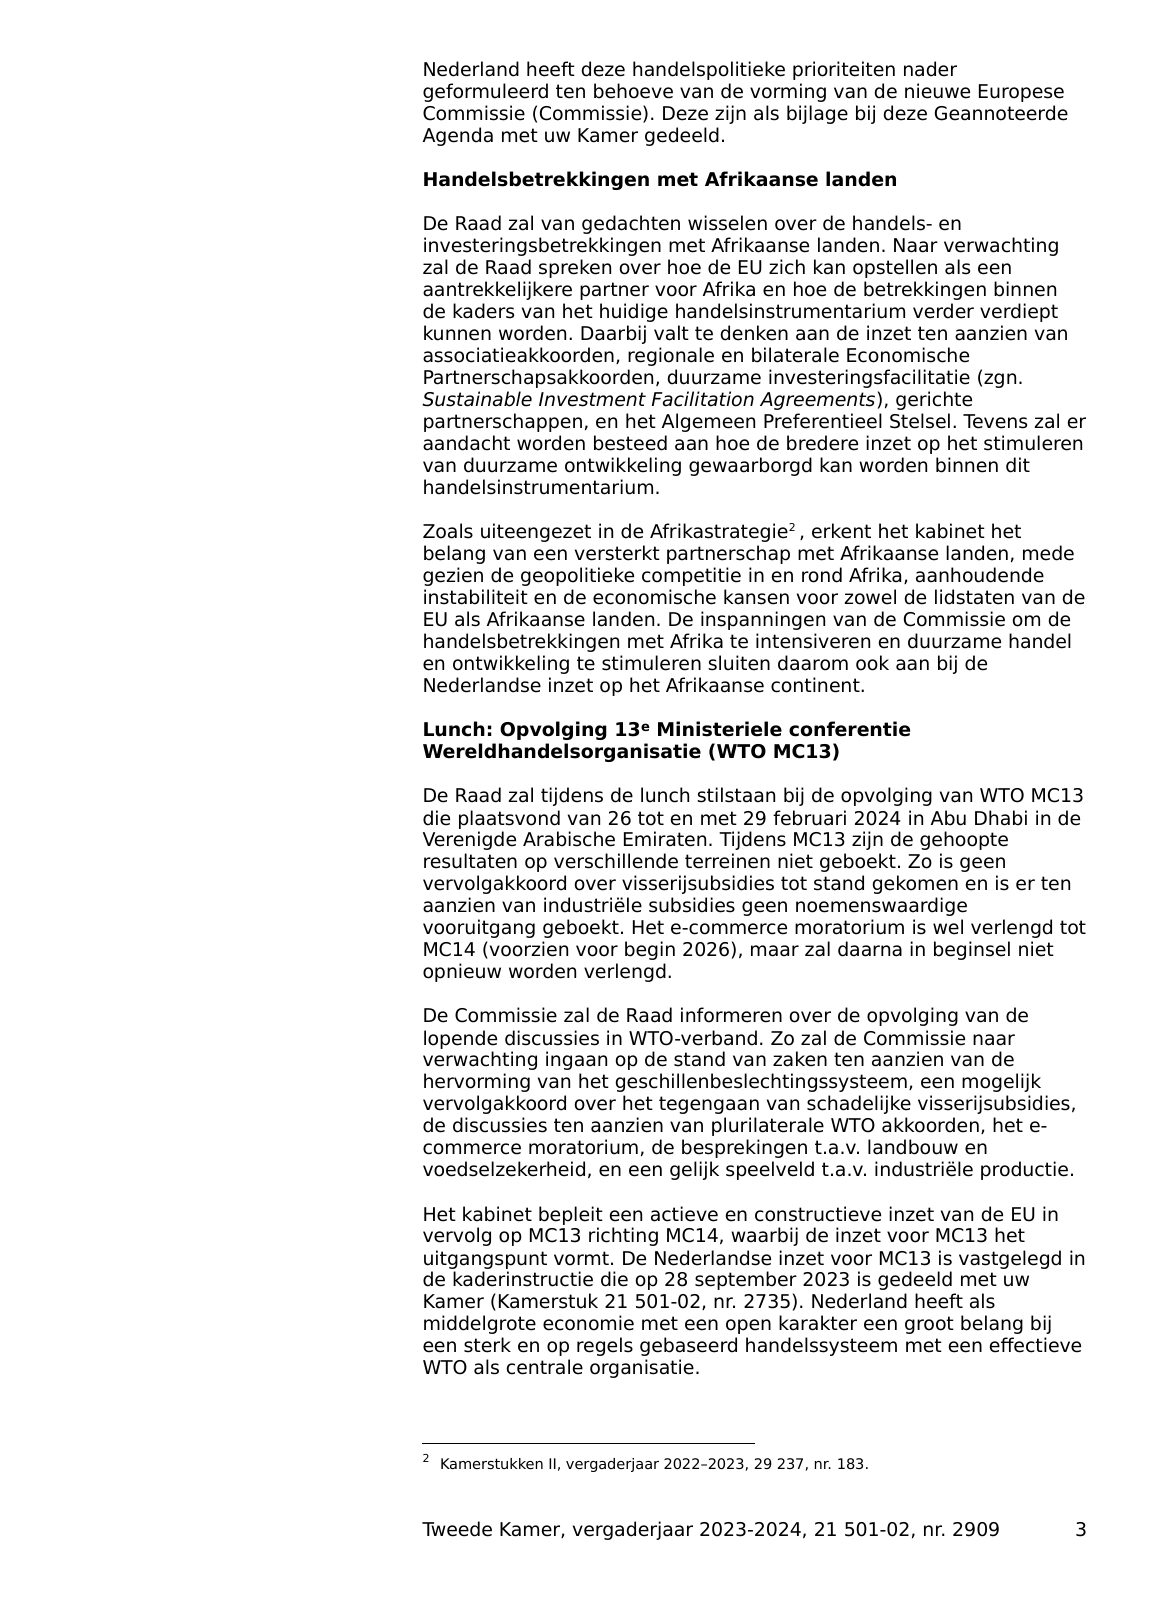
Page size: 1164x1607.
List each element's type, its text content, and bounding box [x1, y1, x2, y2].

text Kamerstukken II, vergaderjaar 2022–2023, 29 237, nr. 183. [422, 1452, 1087, 1474]
text De Raad zal tijdens de lunch stilstaan bij de opvolging van WTO MC13 die plaatsvond van 26 tot en met 29 februari 2024 in Abu Dhabi in de Verenigde Arabische Emiraten. Tijdens MC13 zijn de gehoopte resultaten op verschillende terreinen niet geboekt. Zo is geen vervolgakkoord over visserijsubsidies tot stand gekomen en is er ten aanzien van industriële subsidies geen noemenswaardige vooruitgang geboekt. Het e-commerce moratorium is wel verlengd tot MC14 (voorzien voor begin 2026), maar zal daarna in beginsel niet opnieuw worden verlengd. [422, 785, 1087, 983]
text Zoals uiteengezet in de Afrikastrategie, erkent het kabinet het belang van een versterkt partnerschap met Afrikaanse landen, mede gezien de geopolitieke competitie in en rond Afrika, aanhoudende instabiliteit en de economische kansen voor zowel de lidstaten van de EU als Afrikaanse landen. De inspanningen van de Commissie om de handelsbetrekkingen met Afrika te intensiveren en duurzame handel en ontwikkeling te stimuleren sluiten daarom ook aan bij de Nederlandse inzet op het Afrikaanse continent. [422, 521, 1087, 697]
text De Commissie zal de Raad informeren over de opvolging van de lopende discussies in WTO-verband. Zo zal de Commissie naar verwachting ingaan op de stand van zaken ten aanzien van de hervorming van het geschillenbeslechtingssysteem, een mogelijk vervolgakkoord over het tegengaan van schadelijke visserijsubsidies, de discussies ten aanzien van plurilaterale WTO akkoorden, het e-commerce moratorium, de besprekingen t.a.v. landbouw en voedselzekerheid, en een gelijk speelveld t.a.v. industriële productie. [422, 1005, 1087, 1181]
subtitle Handelsbetrekkingen met Afrikaanse landen [422, 169, 1087, 191]
text Het kabinet bepleit een actieve en constructieve inzet van de EU in vervolg op MC13 richting MC14, waarbij de inzet voor MC13 het uitgangspunt vormt. De Nederlandse inzet voor MC13 is vastgelegd in de kaderinstructie die op 28 september 2023 is gedeeld met uw Kamer (Kamerstuk 21 501-02, nr. 2735). Nederland heeft als middelgrote economie met een open karakter een groot belang bij een sterk en op regels gebaseerd handelssysteem met een effectieve WTO als centrale organisatie. [422, 1203, 1087, 1379]
text De Raad zal van gedachten wisselen over de handels- en investeringsbetrekkingen met Afrikaanse landen. Naar verwachting zal de Raad spreken over hoe de EU zich kan opstellen als een aantrekkelijkere partner voor Afrika en hoe de betrekkingen binnen de kaders van het huidige handelsinstrumentarium verder verdiept kunnen worden. Daarbij valt te denken aan de inzet ten aanzien van associatieakkoorden, regionale en bilaterale Economische Partnerschapsakkoorden, duurzame investeringsfacilitatie (zgn. Sustainable Investment Facilitation Agreements), gerichte partnerschappen, en het Algemeen Preferentieel Stelsel. Tevens zal er aandacht worden besteed aan hoe de bredere inzet op het stimuleren van duurzame ontwikkeling gewaarborgd kan worden binnen dit handelsinstrumentarium. [422, 213, 1087, 499]
text Nederland heeft deze handelspolitieke prioriteiten nader geformuleerd ten behoeve van de vorming van de nieuwe Europese Commissie (Commissie). Deze zijn als bijlage bij deze Geannoteerde Agenda met uw Kamer gedeeld. [422, 59, 1087, 147]
subtitle Lunch: Opvolging 13e Ministeriele conferentie Wereldhandelsorganisatie (WTO MC13) [422, 719, 1087, 763]
